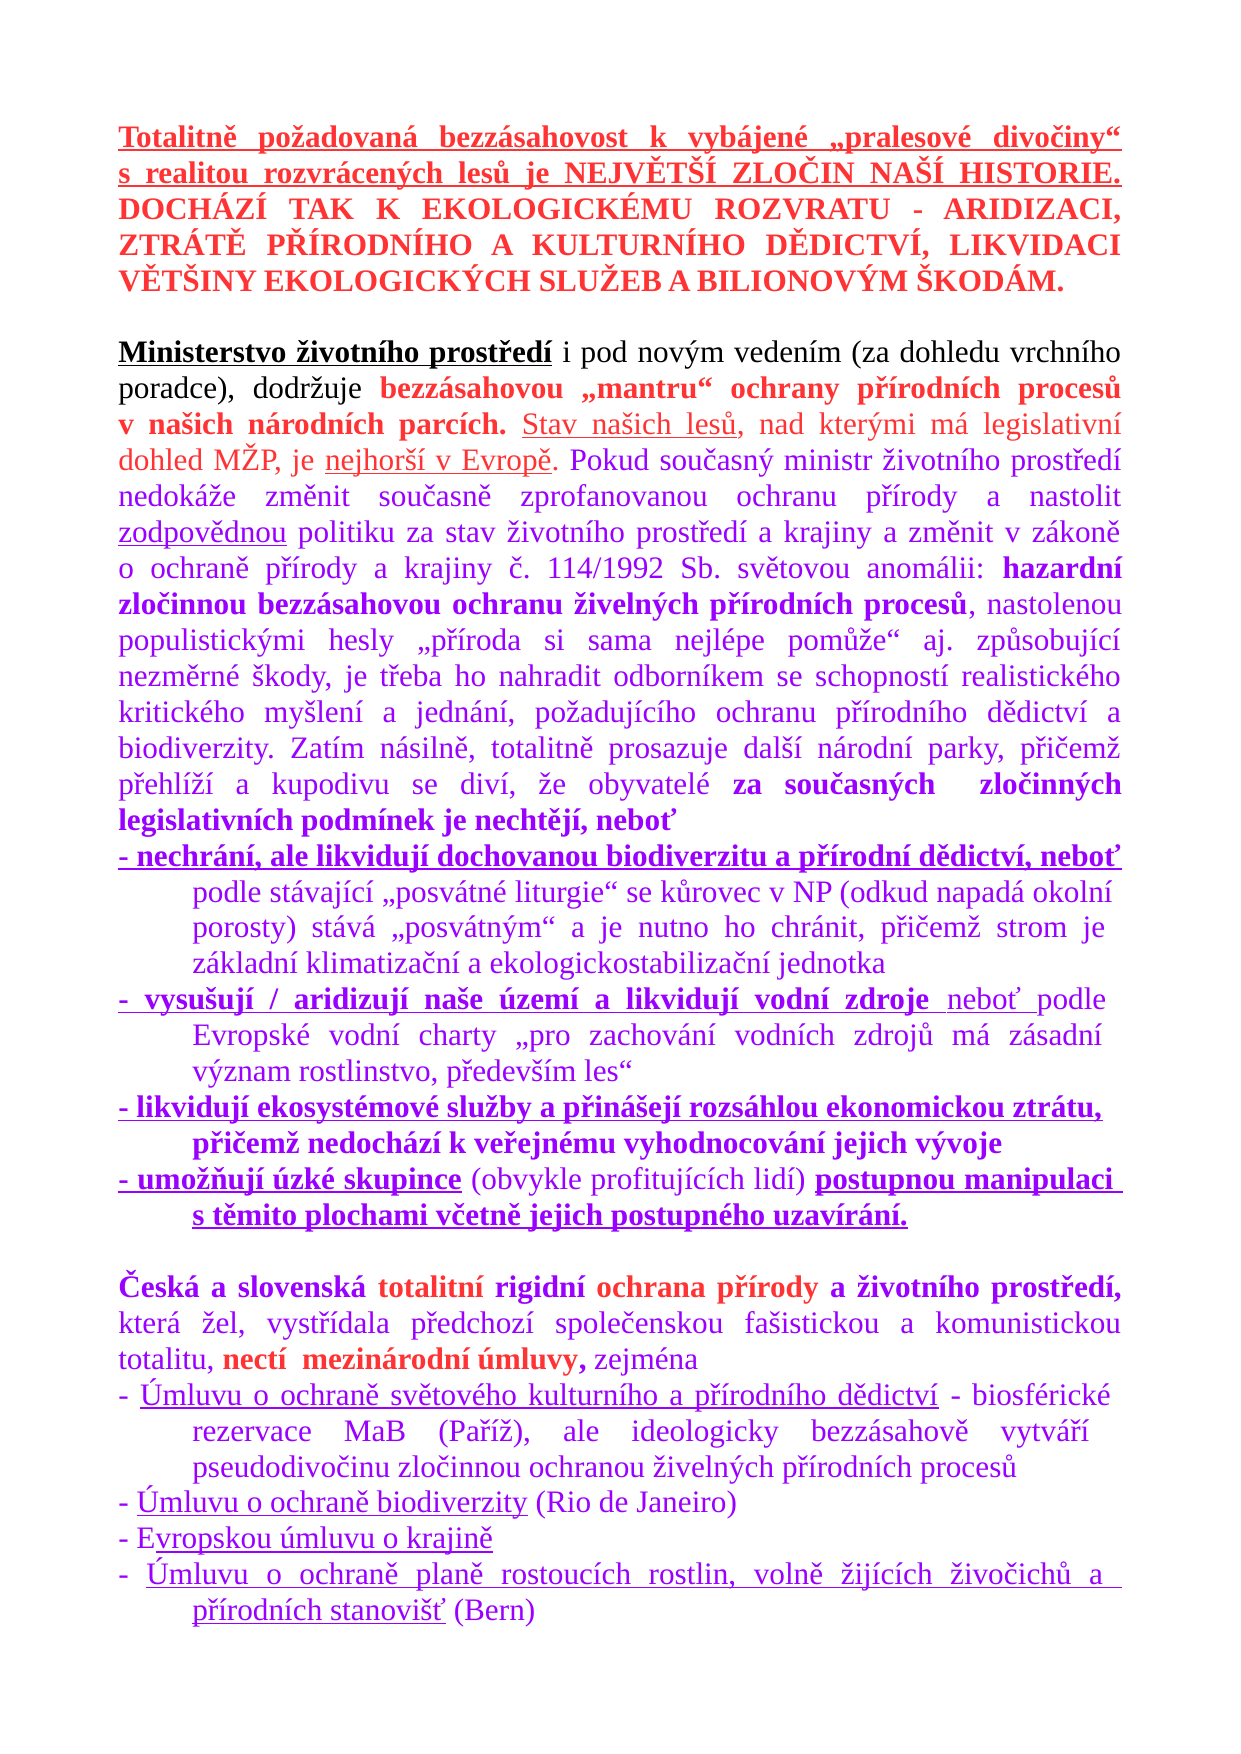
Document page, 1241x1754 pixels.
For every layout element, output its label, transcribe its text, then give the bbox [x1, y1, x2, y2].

text - likvidují ekosystémové služby a přinášejí rozsáhlou ekonomickou ztrátu, [118, 1088, 1122, 1124]
text podle stávající „posvátné liturgie“ se kůrovec v NP (odkud napadá okolní porosty) stává „posvátným“ a je nutno ho chránit, přičemž strom je základní klimatizační a ekologickostabilizační jednotka [118, 870, 1122, 981]
text - Úmluvu o ochraně světového kulturního a přírodního dědictví - biosférické rezervace MaB (Paříž), ale ideologicky bezzásahově vytváří pseudodivočinu zločinnou ochranou živelných přírodních procesů [118, 1376, 1122, 1484]
text Totalitně požadovaná bezzásahovost k vybájené „pralesové divočiny“ [118, 118, 1122, 149]
text - vysušují / aridizují naše území a likvidují vodní zdroje neboť podle Evropské vodní charty „pro zachování vodních zdrojů má zásadní význam rostlinstvo, především les“ [118, 981, 1122, 1088]
text - umožňují úzké skupince (obvykle profitujících lidí) postupnou manipulaci s těmito plochami včetně jejich postupného uzavírání. [118, 1160, 1122, 1232]
text Česká a slovenská totalitní rigidní ochrana přírody a životního prostředí, která žel, vystřídala předchozí společenskou fašistickou a komunistickou totalitu, nectí mezinárodní úmluvy, zejména [118, 1268, 1122, 1376]
text - Úmluvu o ochraně planě rostoucích rostlin, volně žijících živočichů a přírodních stanovišť (Bern) [118, 1556, 1122, 1627]
text s realitou rozvrácených lesů je NEJVĚTŠÍ ZLOČIN NAŠÍ HISTORIE. [118, 151, 1122, 185]
text DOCHÁZÍ TAK K EKOLOGICKÉMU ROZVRATU - ARIDIZACI, ZTRÁTĚ PŘÍRODNÍHO A KULTURNÍHO DĚDICTVÍ, LIKVIDACI VĚTŠINY EKOLOGICKÝCH SLUŽEB A BILIONOVÝM ŠKODÁM. [118, 187, 1122, 298]
text Ministerstvo životního prostředí i pod novým vedením (za dohledu vrchního poradce), dodržuje bezzásahovou „mantru“ ochrany přírodních procesů v našich národních parcích. Stav našich lesů, nad kterými má legislativní dohled MŽP, je nejhorší v Evropě. Pokud současný ministr životního prostředí nedokáže změnit současně zprofanovanou ochranu přírody a nastolit zodpovědnou politiku za stav životního prostředí a krajiny a změnit v zákoně o ochraně přírody a krajiny č. 114/1992 Sb. světovou anomálii: hazardní zločinnou bezzásahovou ochranu živelných přírodních procesů, nastolenou populistickými hesly „příroda si sama nejlépe pomůže“ aj. způsobující nezměrné škody, je třeba ho nahradit odborníkem se schopností realistického kritického myšlení a jednání, požadujícího ochranu přírodního dědictví a biodiverzity. Zatím násilně, totalitně prosazuje další národní parky, přičemž přehlíží a kupodivu se diví, že obyvatelé za současných zločinných legislativních podmínek je nechtějí, neboť [118, 334, 1122, 837]
text - nechrání, ale likvidují dochovanou biodiverzitu a přírodní dědictví, neboť [118, 837, 1122, 868]
text přičemž nedochází k veřejnému vyhodnocování jejich vývoje [118, 1124, 1122, 1160]
text - Úmluvu o ochraně biodiverzity (Rio de Janeiro) [118, 1484, 1122, 1520]
text - Evropskou úmluvu o krajině [118, 1520, 1122, 1556]
